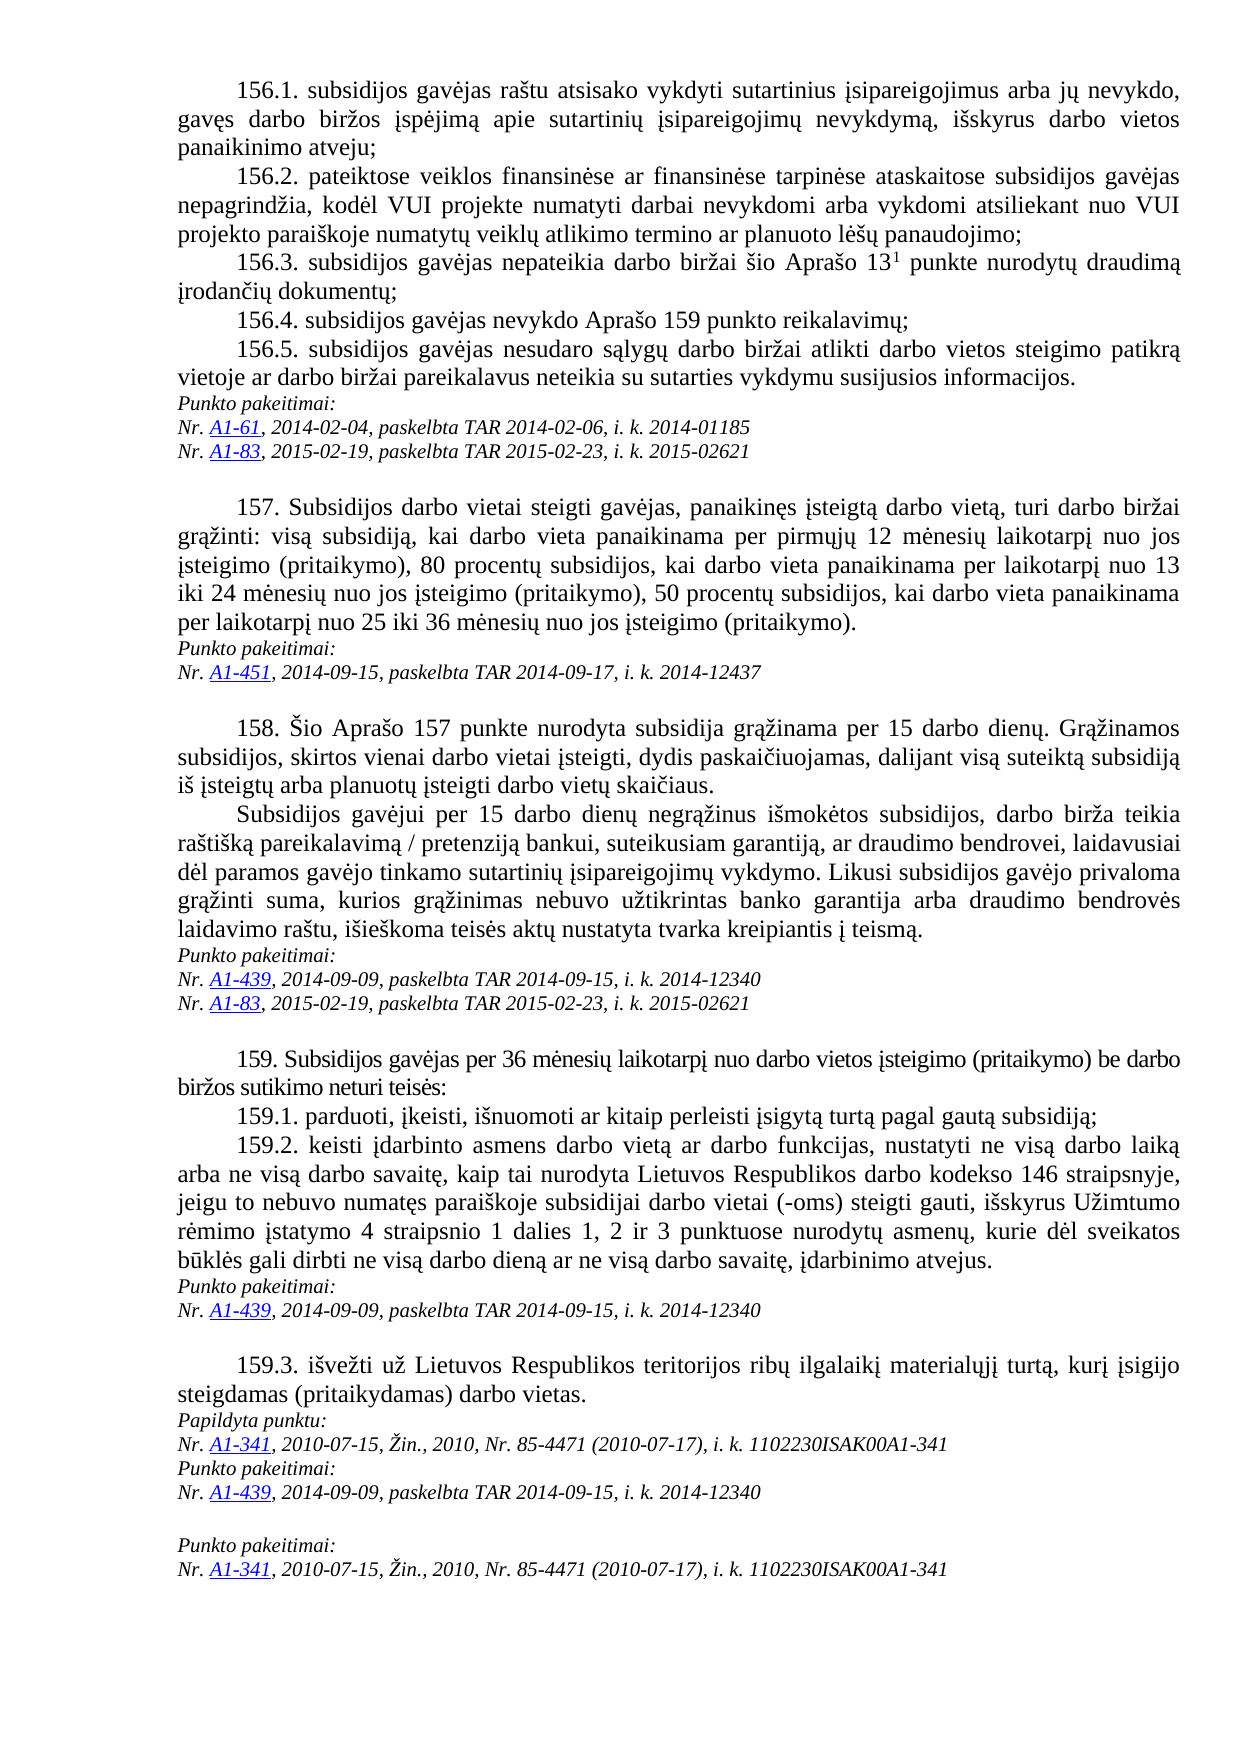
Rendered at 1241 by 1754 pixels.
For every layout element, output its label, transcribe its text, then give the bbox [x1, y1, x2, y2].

text Nr. A1-83, 2015-02-19, paskelbta TAR 2015-02-23, i. k. 2015-02621 [177, 439, 1181, 463]
text 159.3. išvežti už Lietuvos Respublikos teritorijos ribų ilgalaikį materialųjį turtą, kurį įsigijo steigdamas (pritaikydamas) darbo vietas. [177, 1351, 1181, 1408]
text 158. Šio Aprašo 157 punkte nurodyta subsidija grąžinama per 15 darbo dienų. Grąžinamos subsidijos, skirtos vienai darbo vietai įsteigti, dydis paskaičiuojamas, dalijant visą suteiktą subsidiją iš įsteigtų arba planuotų įsteigti darbo vietų skaičiaus. [177, 713, 1181, 799]
text Nr. A1-61, 2014-02-04, paskelbta TAR 2014-02-06, i. k. 2014-01185 [177, 415, 1181, 439]
text 156.4. subsidijos gavėjas nevykdo Aprašo 159 punkto reikalavimų; [177, 305, 1181, 334]
text 156.3. subsidijos gavėjas nepateikia darbo biržai šio Aprašo 131 punkte nurodytų draudimą įrodančių dokumentų; [177, 247, 1181, 305]
text 159.1. parduoti, įkeisti, išnuomoti ar kitaip perleisti įsigytą turtą pagal gautą subsidiją; [177, 1101, 1181, 1130]
text Nr. A1-439, 2014-09-09, paskelbta TAR 2014-09-15, i. k. 2014-12340 [177, 1480, 1181, 1504]
text Subsidijos gavėjui per 15 darbo dienų negrąžinus išmokėtos subsidijos, darbo birža teikia raštišką pareikalavimą / pretenziją bankui, suteikusiam garantiją, ar draudimo bendrovei, laidavusiai dėl paramos gavėjo tinkamo sutartinių įsipareigojimų vykdymo. Likusi subsidijos gavėjo privaloma grąžinti suma, kurios grąžinimas nebuvo užtikrintas banko garantija arba draudimo bendrovės laidavimo raštu, išieškoma teisės aktų nustatyta tvarka kreipiantis į teismą. [177, 799, 1181, 943]
text Punkto pakeitimai: [177, 391, 1181, 415]
text Nr. A1-439, 2014-09-09, paskelbta TAR 2014-09-15, i. k. 2014-12340 [177, 967, 1181, 991]
text Nr. A1-439, 2014-09-09, paskelbta TAR 2014-09-15, i. k. 2014-12340 [177, 1298, 1181, 1322]
text Nr. A1-341, 2010-07-15, Žin., 2010, Nr. 85-4471 (2010-07-17), i. k. 1102230ISAK00A1-341 [177, 1557, 1181, 1581]
text 156.1. subsidijos gavėjas raštu atsisako vykdyti sutartinius įsipareigojimus arba jų nevykdo, gavęs darbo biržos įspėjimą apie sutartinių įsipareigojimų nevykdymą, išskyrus darbo vietos panaikinimo atveju; [177, 75, 1181, 161]
text Punkto pakeitimai: [177, 636, 1181, 660]
text Nr. A1-83, 2015-02-19, paskelbta TAR 2015-02-23, i. k. 2015-02621 [177, 991, 1181, 1015]
text Punkto pakeitimai: [177, 1533, 1181, 1557]
text 156.5. subsidijos gavėjas nesudaro sąlygų darbo biržai atlikti darbo vietos steigimo patikrą vietoje ar darbo biržai pareikalavus neteikia su sutarties vykdymu susijusios informacijos. [177, 334, 1181, 391]
text Punkto pakeitimai: [177, 1456, 1181, 1480]
text 156.2. pateiktose veiklos finansinėse ar finansinėse tarpinėse ataskaitose subsidijos gavėjas nepagrindžia, kodėl VUI projekte numatyti darbai nevykdomi arba vykdomi atsiliekant nuo VUI projekto paraiškoje numatytų veiklų atlikimo termino ar planuoto lėšų panaudojimo; [177, 161, 1181, 247]
text Punkto pakeitimai: [177, 943, 1181, 967]
text Nr. A1-451, 2014-09-15, paskelbta TAR 2014-09-17, i. k. 2014-12437 [177, 660, 1181, 684]
text 159. Subsidijos gavėjas per 36 mėnesių laikotarpį nuo darbo vietos įsteigimo (pritaikymo) be darbo biržos sutikimo neturi teisės: [177, 1044, 1181, 1101]
text Nr. A1-341, 2010-07-15, Žin., 2010, Nr. 85-4471 (2010-07-17), i. k. 1102230ISAK00A1-341 [177, 1432, 1181, 1456]
text 157. Subsidijos darbo vietai steigti gavėjas, panaikinęs įsteigtą darbo vietą, turi darbo biržai grąžinti: visą subsidiją, kai darbo vieta panaikinama per pirmųjų 12 mėnesių laikotarpį nuo jos įsteigimo (pritaikymo), 80 procentų subsidijos, kai darbo vieta panaikinama per laikotarpį nuo 13 iki 24 mėnesių nuo jos įsteigimo (pritaikymo), 50 procentų subsidijos, kai darbo vieta panaikinama per laikotarpį nuo 25 iki 36 mėnesių nuo jos įsteigimo (pritaikymo). [177, 492, 1181, 636]
text 159.2. keisti įdarbinto asmens darbo vietą ar darbo funkcijas, nustatyti ne visą darbo laiką arba ne visą darbo savaitę, kaip tai nurodyta Lietuvos Respublikos darbo kodekso 146 straipsnyje, jeigu to nebuvo numatęs paraiškoje subsidijai darbo vietai (-oms) steigti gauti, išskyrus Užimtumo rėmimo įstatymo 4 straipsnio 1 dalies 1, 2 ir 3 punktuose nurodytų asmenų, kurie dėl sveikatos būklės gali dirbti ne visą darbo dieną ar ne visą darbo savaitę, įdarbinimo atvejus. [177, 1130, 1181, 1274]
text Papildyta punktu: [177, 1408, 1181, 1432]
text Punkto pakeitimai: [177, 1274, 1181, 1298]
